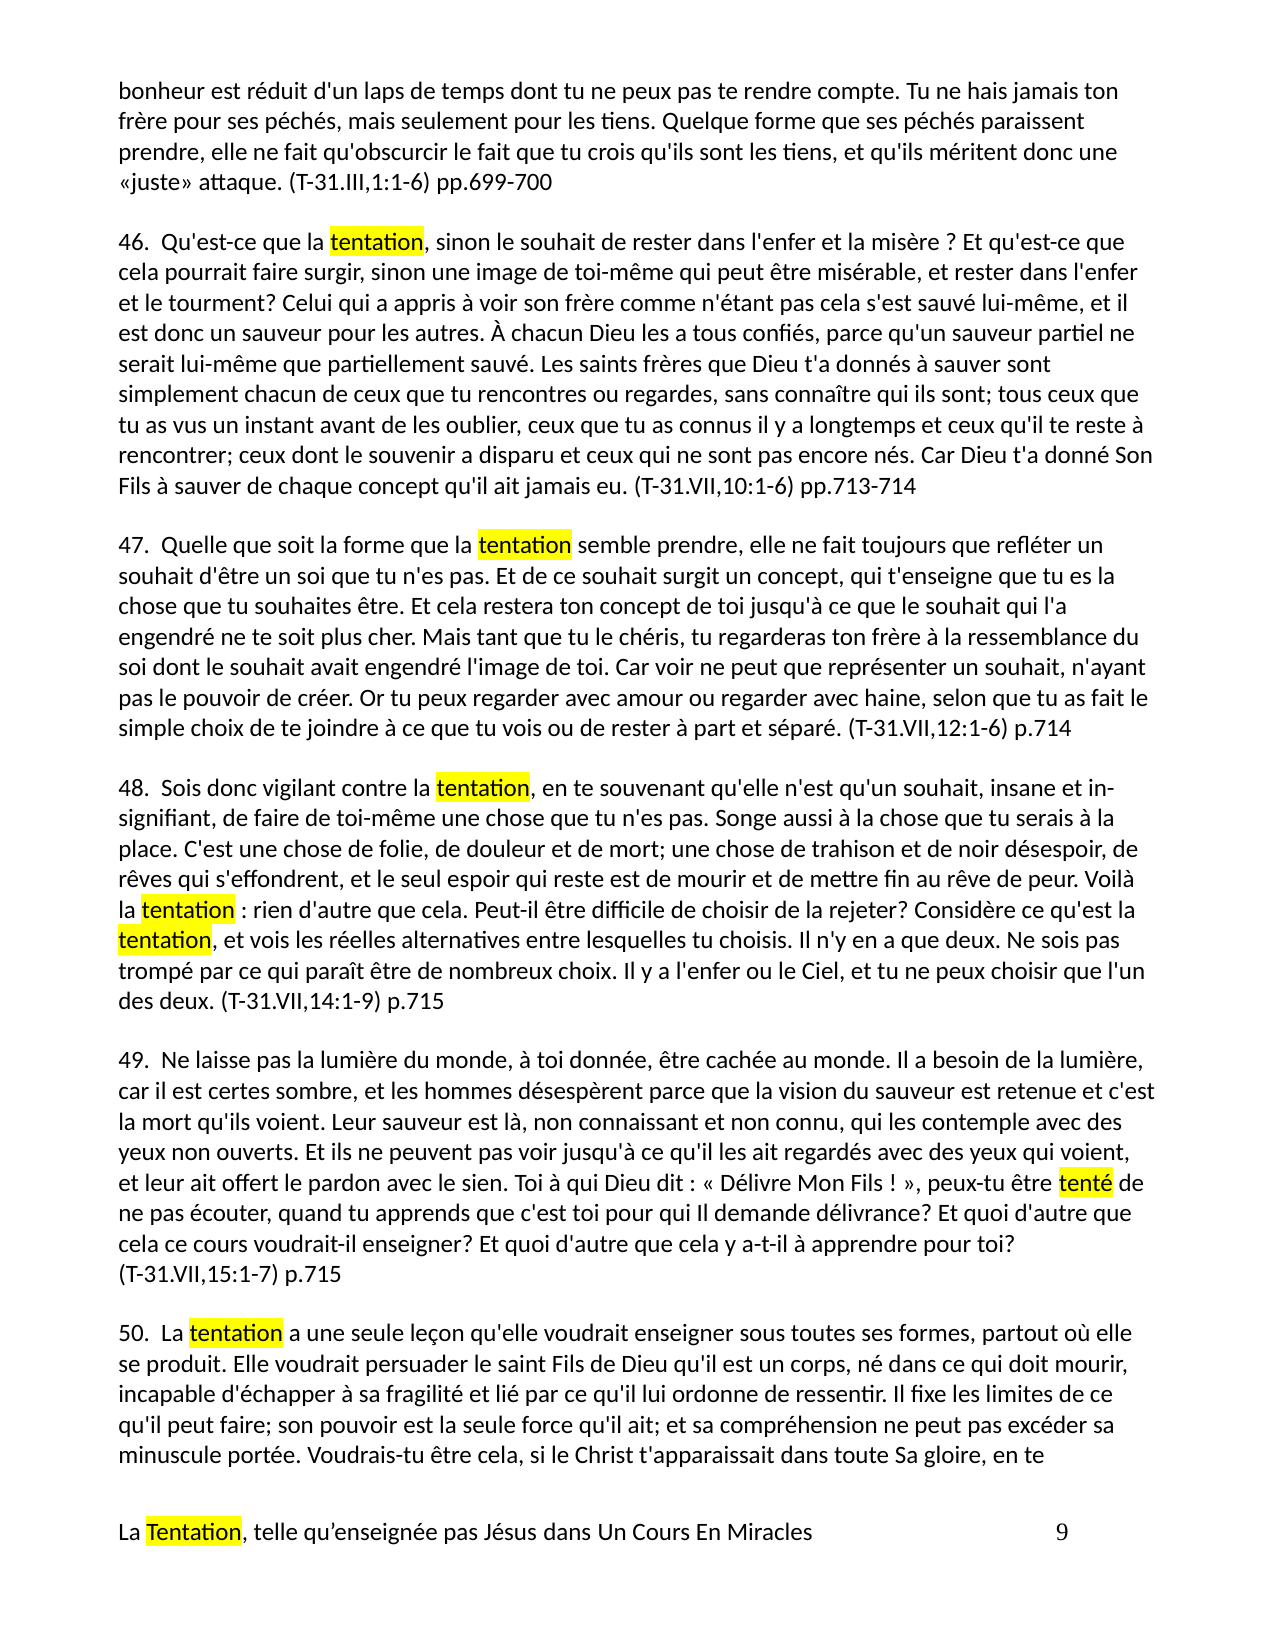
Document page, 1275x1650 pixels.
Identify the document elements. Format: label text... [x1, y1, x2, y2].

text 46. Qu'est-ce que la tentation, sinon le souhait de rester dans l'enfer et la misère ? Et qu'est-ce que cela pourrait faire surgir, sinon une image de toi-même qui peut être misérable, et rester dans l'enfer et le tourment? Celui qui a appris à voir son frère comme n'étant pas cela s'est sauvé lui-même, et il est donc un sauveur pour les autres. À chacun Dieu les a tous confiés, parce qu'un sauveur partiel ne serait lui-même que partiellement sauvé. Les saints frères que Dieu t'a donnés à sauver sont simplement chacun de ceux que tu rencontres ou regardes, sans connaître qui ils sont; tous ceux que tu as vus un instant avant de les oublier, ceux que tu as connus il y a longtemps et ceux qu'il te reste à rencontrer; ceux dont le souvenir a disparu et ceux qui ne sont pas encore nés. Car Dieu t'a donné Son Fils à sauver de chaque concept qu'il ait jamais eu. (T-31.VII,10:1-6) pp.713-714 [118, 226, 1157, 501]
text 49. Ne laisse pas la lumière du monde, à toi donnée, être cachée au monde. Il a besoin de la lumière, car il est certes sombre, et les hommes désespèrent parce que la vision du sauveur est retenue et c'est la mort qu'ils voient. Leur sauveur est là, non connaissant et non connu, qui les contemple avec des yeux non ouverts. Et ils ne peuvent pas voir jusqu'à ce qu'il les ait regardés avec des yeux qui voient, et leur ait offert le pardon avec le sien. Toi à qui Dieu dit : « Délivre Mon Fils ! », peux-tu être tenté de ne pas écouter, quand tu apprends que c'est toi pour qui Il demande délivrance? Et quoi d'autre que cela ce cours voudrait-il enseigner? Et quoi d'autre que cela y a-t-il à apprendre pour toi? [118, 1044, 1157, 1258]
text 50. La tentation a une seule leçon qu'elle voudrait enseigner sous toutes ses formes, partout où elle se produit. Elle voudrait persuader le saint Fils de Dieu qu'il est un corps, né dans ce qui doit mourir, incapable d'échapper à sa fragilité et lié par ce qu'il lui ordonne de ressentir. Il fixe les limites de ce qu'il peut faire; son pouvoir est la seule force qu'il ait; et sa compréhension ne peut pas excéder sa minuscule portée. Voudrais-tu être cela, si le Christ t'apparaissait dans toute Sa gloire, en te [118, 1317, 1157, 1470]
text (T-31.VII,15:1-7) p.715 [118, 1258, 1157, 1289]
text 48. Sois donc vigilant contre la tentation, en te souvenant qu'elle n'est qu'un souhait, insane et in-signifiant, de faire de toi-même une chose que tu n'es pas. Songe aussi à la chose que tu serais à la place. C'est une chose de folie, de douleur et de mort; une chose de trahison et de noir désespoir, de rêves qui s'effondrent, et le seul espoir qui reste est de mourir et de mettre fin au rêve de peur. Voilà la tentation : rien d'autre que cela. Peut-il être difficile de choisir de la rejeter? Considère ce qu'est la tentation, et vois les réelles alternatives entre lesquelles tu choisis. Il n'y en a que deux. Ne sois pas trompé par ce qui paraît être de nombreux choix. Il y a l'enfer ou le Ciel, et tu ne peux choisir que l'un des deux. (T-31.VII,14:1-9) p.715 [118, 772, 1157, 1016]
text bonheur est réduit d'un laps de temps dont tu ne peux pas te rendre compte. Tu ne hais jamais ton frère pour ses péchés, mais seulement pour les tiens. Quelque forme que ses péchés paraissent prendre, elle ne fait qu'obscurcir le fait que tu crois qu'ils sont les tiens, et qu'ils méritent donc une «juste» attaque. (T-31.III,1:1-6) pp.699-700 [118, 75, 1157, 197]
text 47. Quelle que soit la forme que la tentation semble prendre, elle ne fait toujours que refléter un souhait d'être un soi que tu n'es pas. Et de ce souhait surgit un concept, qui t'enseigne que tu es la chose que tu souhaites être. Et cela restera ton concept de toi jusqu'à ce que le souhait qui l'a engendré ne te soit plus cher. Mais tant que tu le chéris, tu regarderas ton frère à la ressemblance du soi dont le souhait avait engendré l'image de toi. Car voir ne peut que représenter un souhait, n'ayant pas le pouvoir de créer. Or tu peux regarder avec amour ou regarder avec haine, selon que tu as fait le simple choix de te joindre à ce que tu vois ou de rester à part et séparé. (T-31.VII,12:1-6) p.714 [118, 529, 1157, 743]
